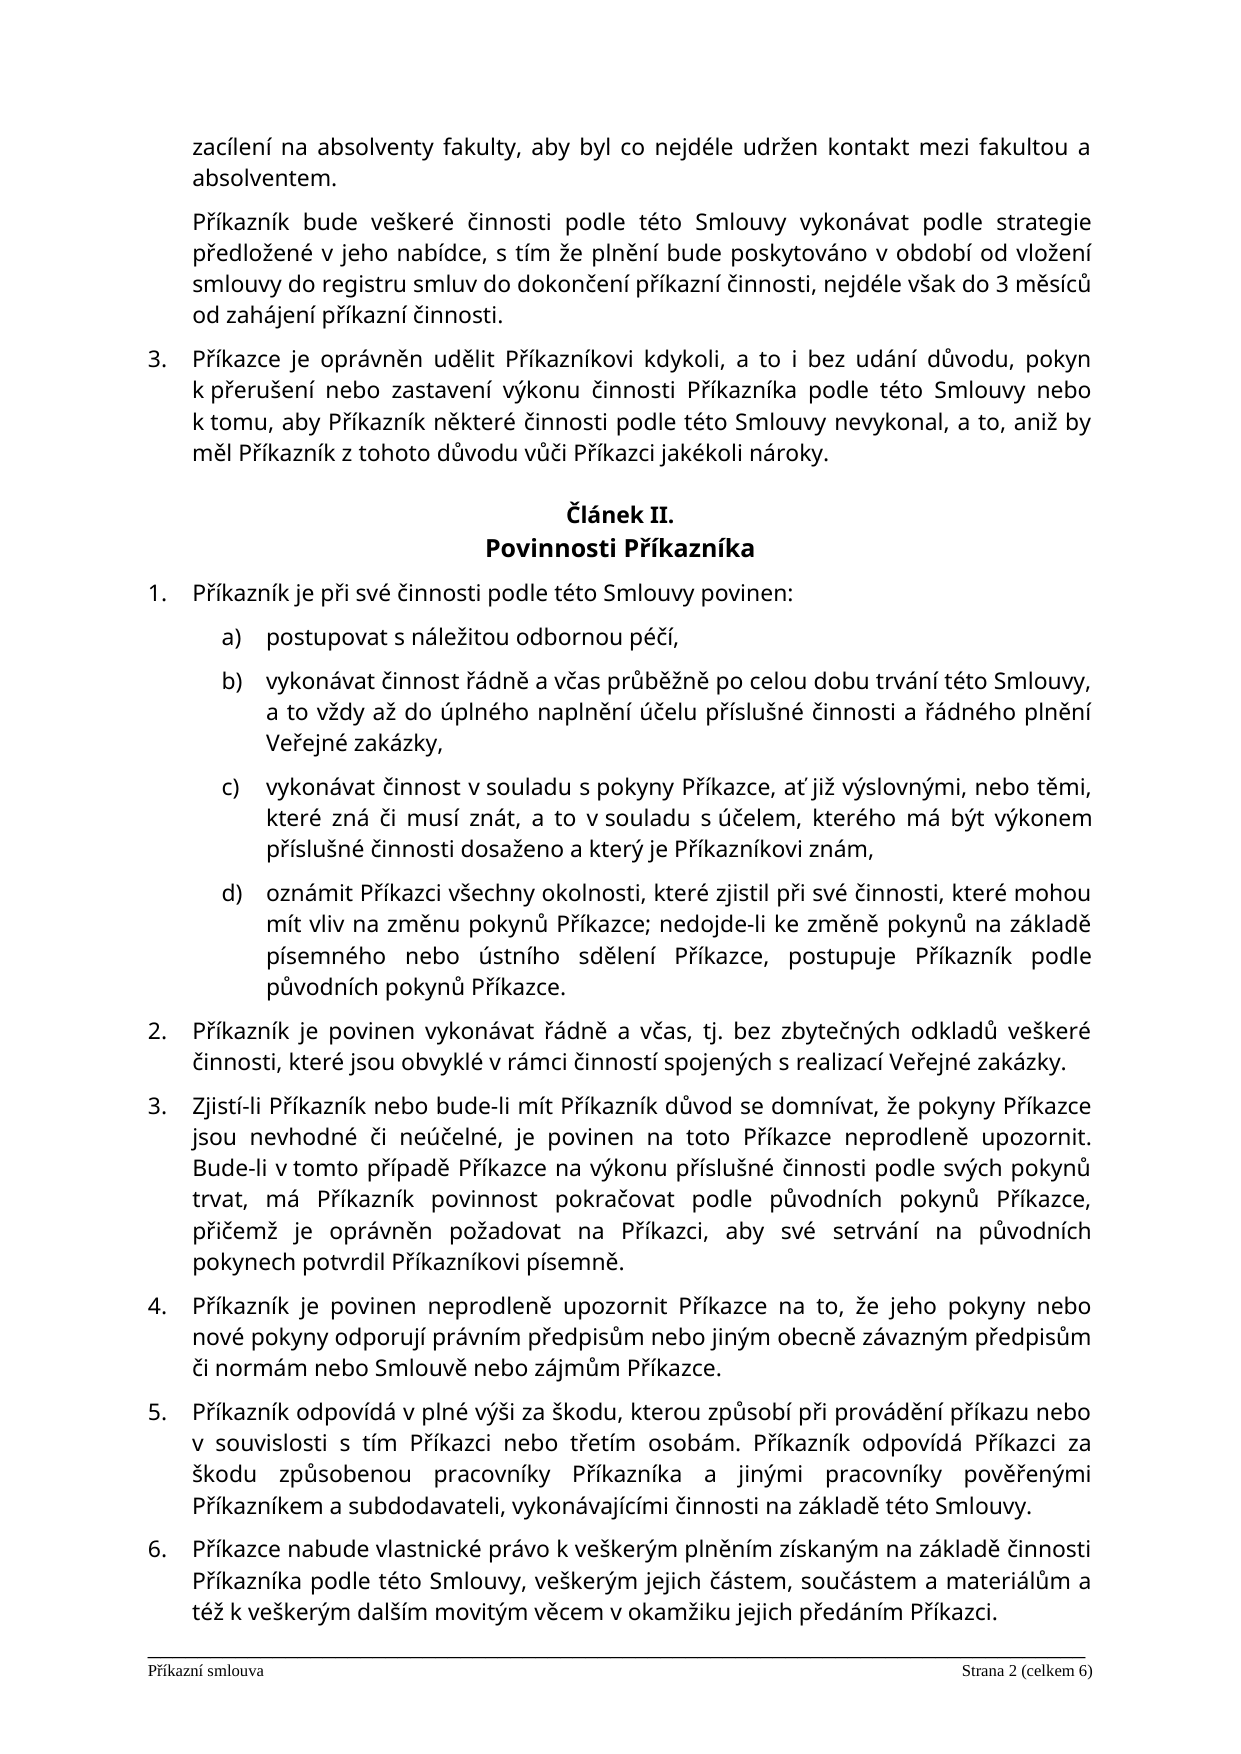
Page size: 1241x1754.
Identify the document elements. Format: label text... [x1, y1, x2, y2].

list Zjistí-li Příkazník nebo bude-li mít Příkazník důvod se domnívat, že pokyny Příkazce jsou nevhodné či neúčelné, je povinen na toto Příkazce neprodleně upozornit. Bude-li v tomto případě Příkazce na výkonu příslušné činnosti podle svých pokynů trvat, má Příkazník povinnost pokračovat podle původních pokynů Příkazce, přičemž je oprávněn požadovat na Příkazci, aby své setrvání na původních pokynech potvrdil Příkazníkovi písemně. [148, 1089, 1093, 1277]
list vykonávat činnost v souladu s pokyny Příkazce, ať již výslovnými, nebo těmi, které zná či musí znát, a to v souladu s účelem, kterého má být výkonem příslušné činnosti dosaženo a který je Příkazníkovi znám, [221, 771, 1093, 864]
list oznámit Příkazci všechny okolnosti, které zjistil při své činnosti, které mohou mít vliv na změnu pokynů Příkazce; nedojde-li ke změně pokynů na základě písemného nebo ústního sdělení Příkazce, postupuje Příkazník podle původních pokynů Příkazce. [221, 877, 1093, 1002]
text Povinnosti Příkazníka [148, 531, 1093, 564]
list Příkazník je povinen vykonávat řádně a včas, tj. bez zbytečných odkladů veškeré činnosti, které jsou obvyklé v rámci činností spojených s realizací Veřejné zakázky. [148, 1014, 1093, 1077]
text Článek II. [148, 499, 1093, 531]
list postupovat s náležitou odbornou péčí, [221, 621, 1093, 652]
list Příkazník odpovídá v plné výši za škodu, kterou způsobí při provádění příkazu nebo v souvislosti s tím Příkazci nebo třetím osobám. Příkazník odpovídá Příkazci za škodu způsobenou pracovníky Příkazníka a jinými pracovníky pověřenými Příkazníkem a subdodavateli, vykonávajícími činnosti na základě této Smlouvy. [148, 1396, 1093, 1521]
list Příkazce nabude vlastnické právo k veškerým plněním získaným na základě činnosti Příkazníka podle této Smlouvy, veškerým jejich částem, součástem a materiálům a též k veškerým dalším movitým věcem v okamžiku jejich předáním Příkazci. [148, 1533, 1093, 1627]
list vykonávat činnost řádně a včas průběžně po celou dobu trvání této Smlouvy, a to vždy až do úplného naplnění účelu příslušné činnosti a řádného plnění Veřejné zakázky, [221, 664, 1093, 758]
text Příkazník bude veškeré činnosti podle této Smlouvy vykonávat podle strategie předložené v jeho nabídce, s tím že plnění bude poskytováno v období od vložení smlouvy do registru smluv do dokončení příkazní činnosti, nejdéle však do 3 měsíců od zahájení příkazní činnosti. [192, 206, 1093, 331]
list Příkazce je oprávněn udělit Příkazníkovi kdykoli, a to i bez udání důvodu, pokyn k přerušení nebo zastavení výkonu činnosti Příkazníka podle této Smlouvy nebo k tomu, aby Příkazník některé činnosti podle této Smlouvy nevykonal, a to, aniž by měl Příkazník z tohoto důvodu vůči Příkazci jakékoli nároky. [148, 343, 1093, 468]
list zacílení na absolventy fakulty, aby byl co nejdéle udržen kontakt mezi fakultou a absolventem. [148, 131, 1093, 193]
list Příkazník je povinen neprodleně upozornit Příkazce na to, že jeho pokyny nebo nové pokyny odporují právním předpisům nebo jiným obecně závazným předpisům či normám nebo Smlouvě nebo zájmům Příkazce. [148, 1289, 1093, 1383]
text 1. Příkazník je při své činnosti podle této Smlouvy povinen: [148, 577, 1093, 608]
